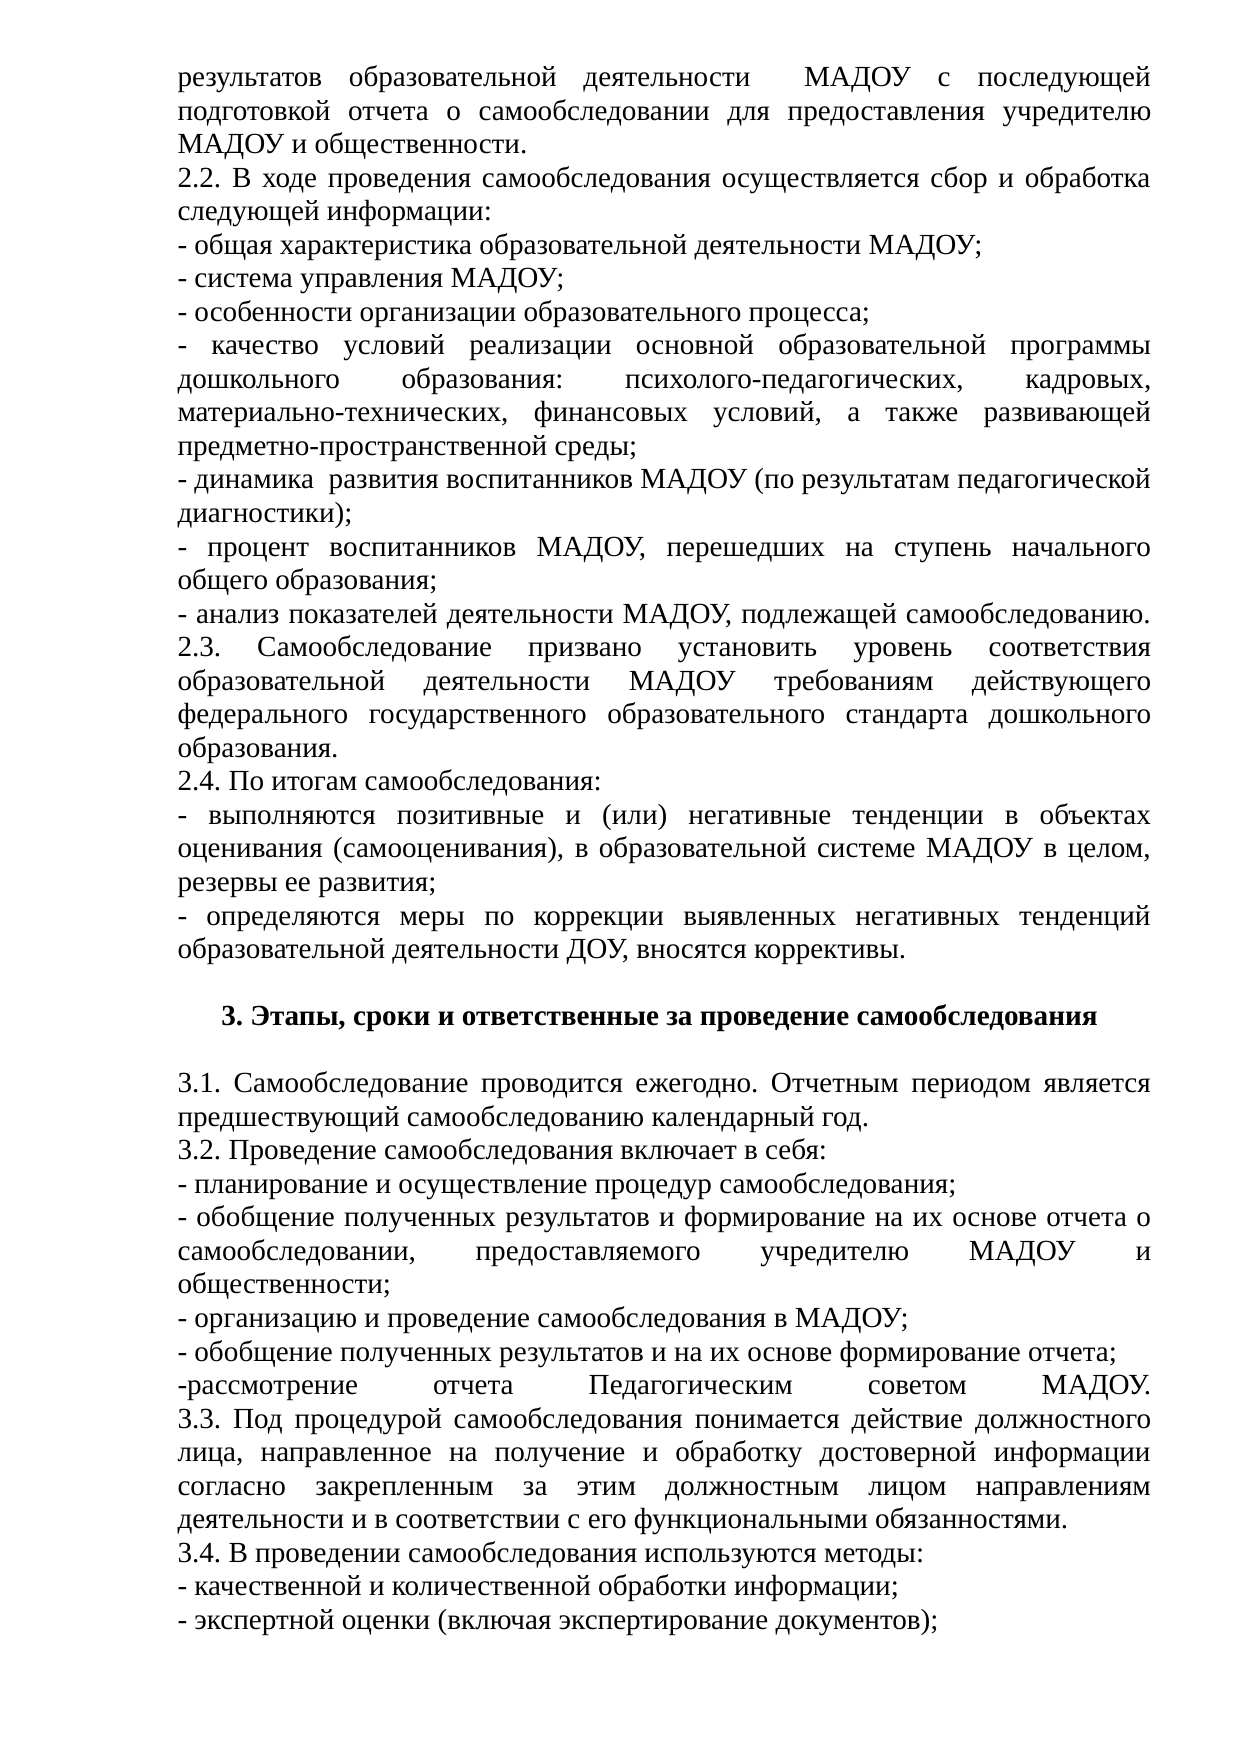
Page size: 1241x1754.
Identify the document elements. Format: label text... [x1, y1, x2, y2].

text - общая характеристика образовательной деятельности МАДОУ; [177, 227, 1152, 260]
text - организацию и проведение самообследования в МАДОУ; [177, 1300, 1152, 1334]
text 3.4. В проведении самообследования используются методы: [177, 1535, 1152, 1568]
text - процент воспитанников МАДОУ, перешедших на ступень начального общего образования; [177, 529, 1152, 596]
text - анализ показателей деятельности МАДОУ, подлежащей самообследованию. 2.3. Самообследование призвано установить уровень соответствия образовательной деятельности МАДОУ требованиям действующего федерального государственного образовательного стандарта дошкольного образования. [177, 596, 1152, 763]
text -рассмотрение отчета Педагогическим советом МАДОУ. 3.3. Под процедурой самообследования понимается действие должностного лица, направленное на получение и обработку достоверной информации согласно закрепленным за этим должностным лицом направлениям деятельности и в соответствии с его функциональными обязанностями. [177, 1367, 1152, 1535]
text 2.4. По итогам самообследования: [177, 763, 1152, 797]
text - качественной и количественной обработки информации; [177, 1568, 1152, 1602]
text - динамика развития воспитанников МАДОУ (по результатам педагогической диагностики); [177, 462, 1152, 529]
text - экспертной оценки (включая экспертирование документов); [177, 1602, 1152, 1636]
text 3. Этапы, сроки и ответственные за проведение самообследования [177, 965, 1152, 1032]
text - обобщение полученных результатов и на их основе формирование отчета; [177, 1334, 1152, 1367]
text - качество условий реализации основной образовательной программы дошкольного образования: психолого-педагогических, кадровых, материально-технических, финансовых условий, а также развивающей предметно-пространственной среды; [177, 327, 1152, 462]
text 3.1. Самообследование проводится ежегодно. Отчетным периодом является предшествующий самообследованию календарный год. [177, 1032, 1152, 1132]
text результатов образовательной деятельности МАДОУ с последующей подготовкой отчета о самообследовании для предоставления учредителю МАДОУ и общественности. [177, 59, 1152, 160]
text - планирование и осуществление процедур самообследования; [177, 1166, 1152, 1199]
text - определяются меры по коррекции выявленных негативных тенденций образовательной деятельности ДОУ, вносятся коррективы. [177, 898, 1152, 965]
text 3.2. Проведение самообследования включает в себя: [177, 1132, 1152, 1166]
text - выполняются позитивные и (или) негативные тенденции в объектах оценивания (самооценивания), в образовательной системе МАДОУ в целом, резервы ее развития; [177, 797, 1152, 898]
text - система управления МАДОУ; [177, 260, 1152, 294]
text - особенности организации образовательного процесса; [177, 294, 1152, 327]
text 2.2. В ходе проведения самообследования осуществляется сбор и обработка следующей информации: [177, 160, 1152, 227]
text - обобщение полученных результатов и формирование на их основе отчета о самообследовании, предоставляемого учредителю МАДОУ и общественности; [177, 1199, 1152, 1300]
